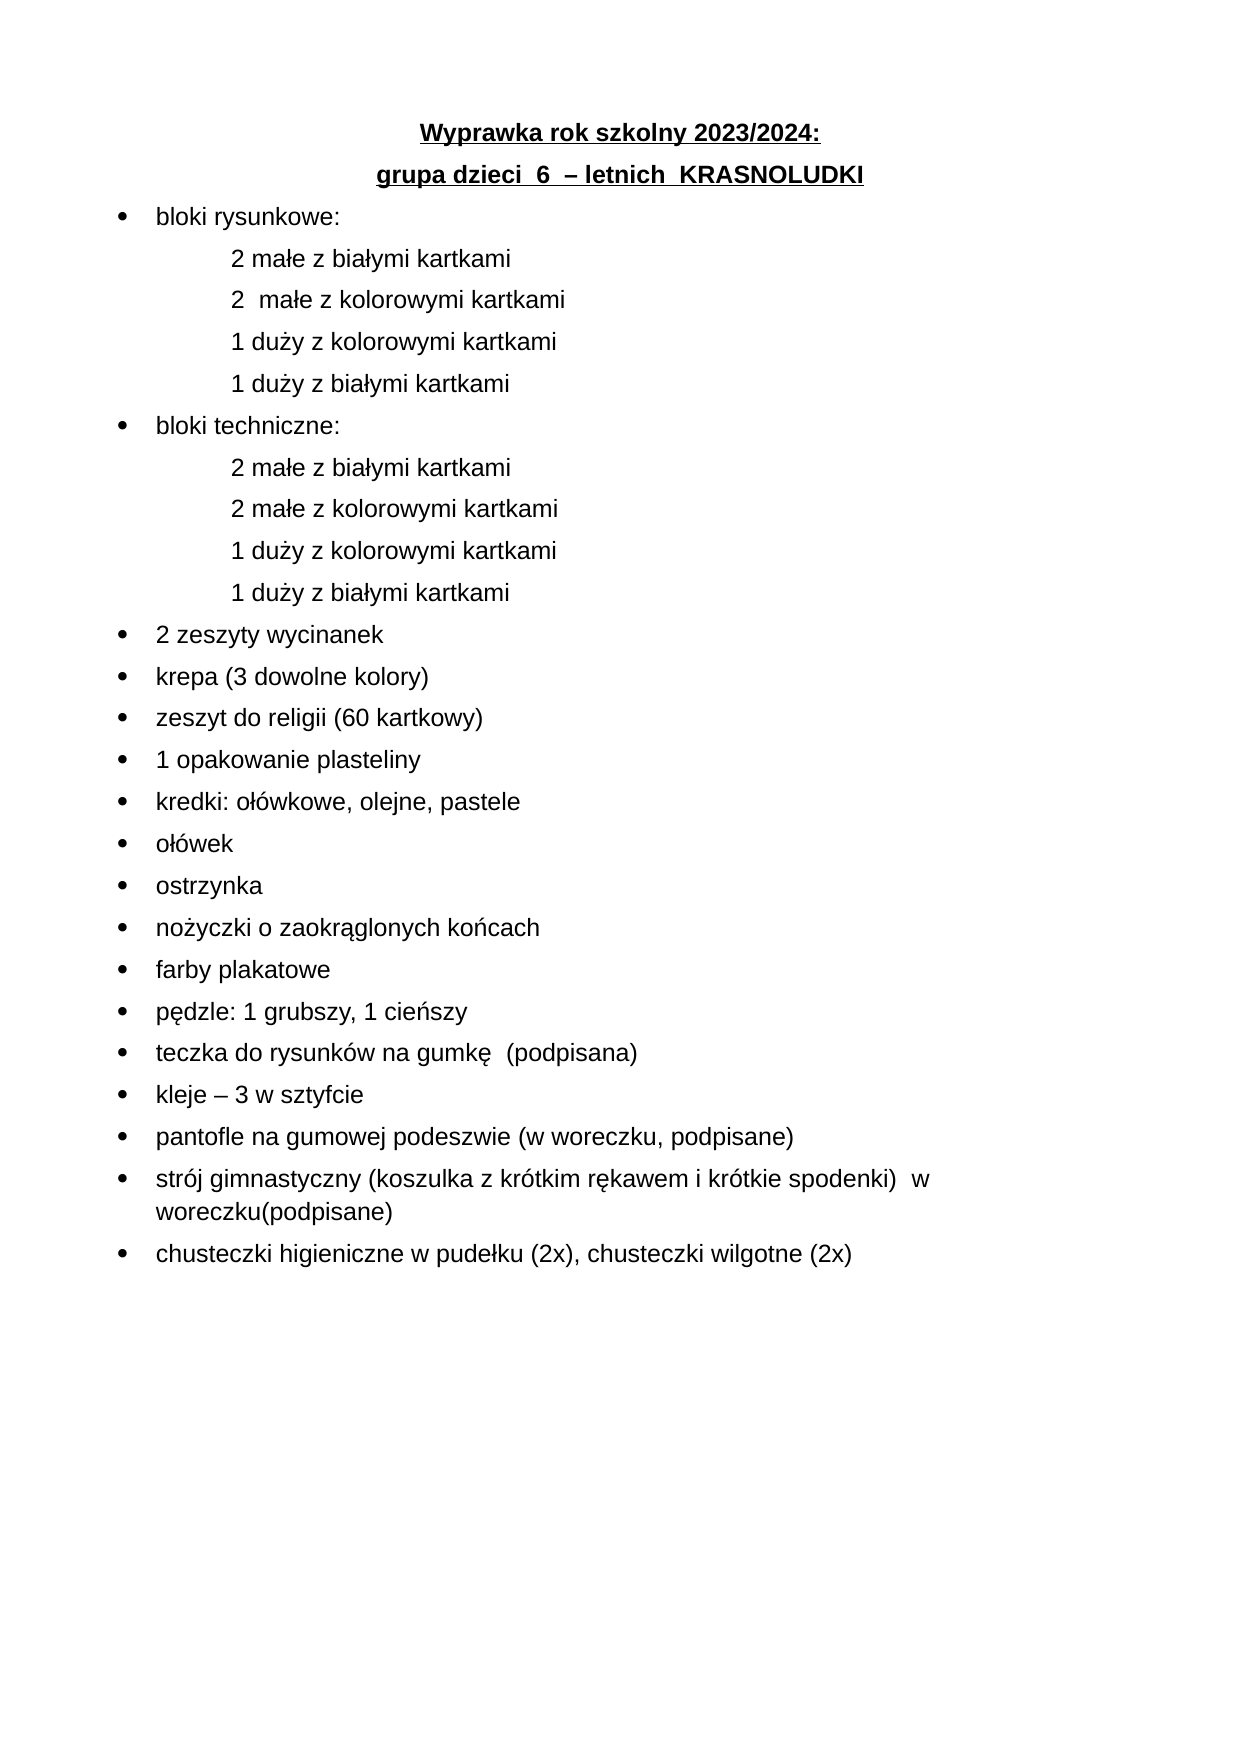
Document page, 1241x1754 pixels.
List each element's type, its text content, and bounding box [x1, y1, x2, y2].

text 2 małe z białymi kartkami [231, 243, 1122, 272]
list nożyczki o zaokrąglonych końcach [118, 913, 1122, 942]
list kleje – 3 w sztyfcie [118, 1080, 1122, 1109]
list 1 opakowanie plasteliny [118, 745, 1122, 774]
list ołówek [118, 829, 1122, 858]
text 2 małe z kolorowymi kartkami [231, 285, 1122, 314]
list bloki rysunkowe: [118, 202, 1122, 231]
text 1 duży z białymi kartkami [231, 578, 1122, 607]
list ostrzynka [118, 871, 1122, 900]
list strój gimnastyczny (koszulka z krótkim rękawem i krótkie spodenki) w woreczku(podpisane) [118, 1164, 1122, 1226]
list farby plakatowe [118, 954, 1122, 983]
text Wyprawka rok szkolny 2023/2024: [118, 118, 1122, 147]
list 2 zeszyty wycinanek [118, 619, 1122, 648]
list krepa (3 dowolne kolory) [118, 661, 1122, 690]
list teczka do rysunków na gumkę (podpisana) [118, 1038, 1122, 1067]
list kredki: ołówkowe, olejne, pastele [118, 787, 1122, 816]
list chusteczki higieniczne w pudełku (2x), chusteczki wilgotne (2x) [118, 1239, 1122, 1268]
text 1 duży z kolorowymi kartkami [231, 536, 1122, 565]
list pędzle: 1 grubszy, 1 cieńszy [118, 996, 1122, 1025]
text 1 duży z kolorowymi kartkami [231, 327, 1122, 356]
text 2 małe z białymi kartkami [231, 452, 1122, 481]
list pantofle na gumowej podeszwie (w woreczku, podpisane) [118, 1122, 1122, 1151]
text 2 małe z kolorowymi kartkami [231, 494, 1122, 523]
list zeszyt do religii (60 kartkowy) [118, 703, 1122, 732]
text 1 duży z białymi kartkami [231, 369, 1122, 398]
text grupa dzieci 6 – letnich KRASNOLUDKI [118, 160, 1122, 189]
list bloki techniczne: [118, 411, 1122, 439]
